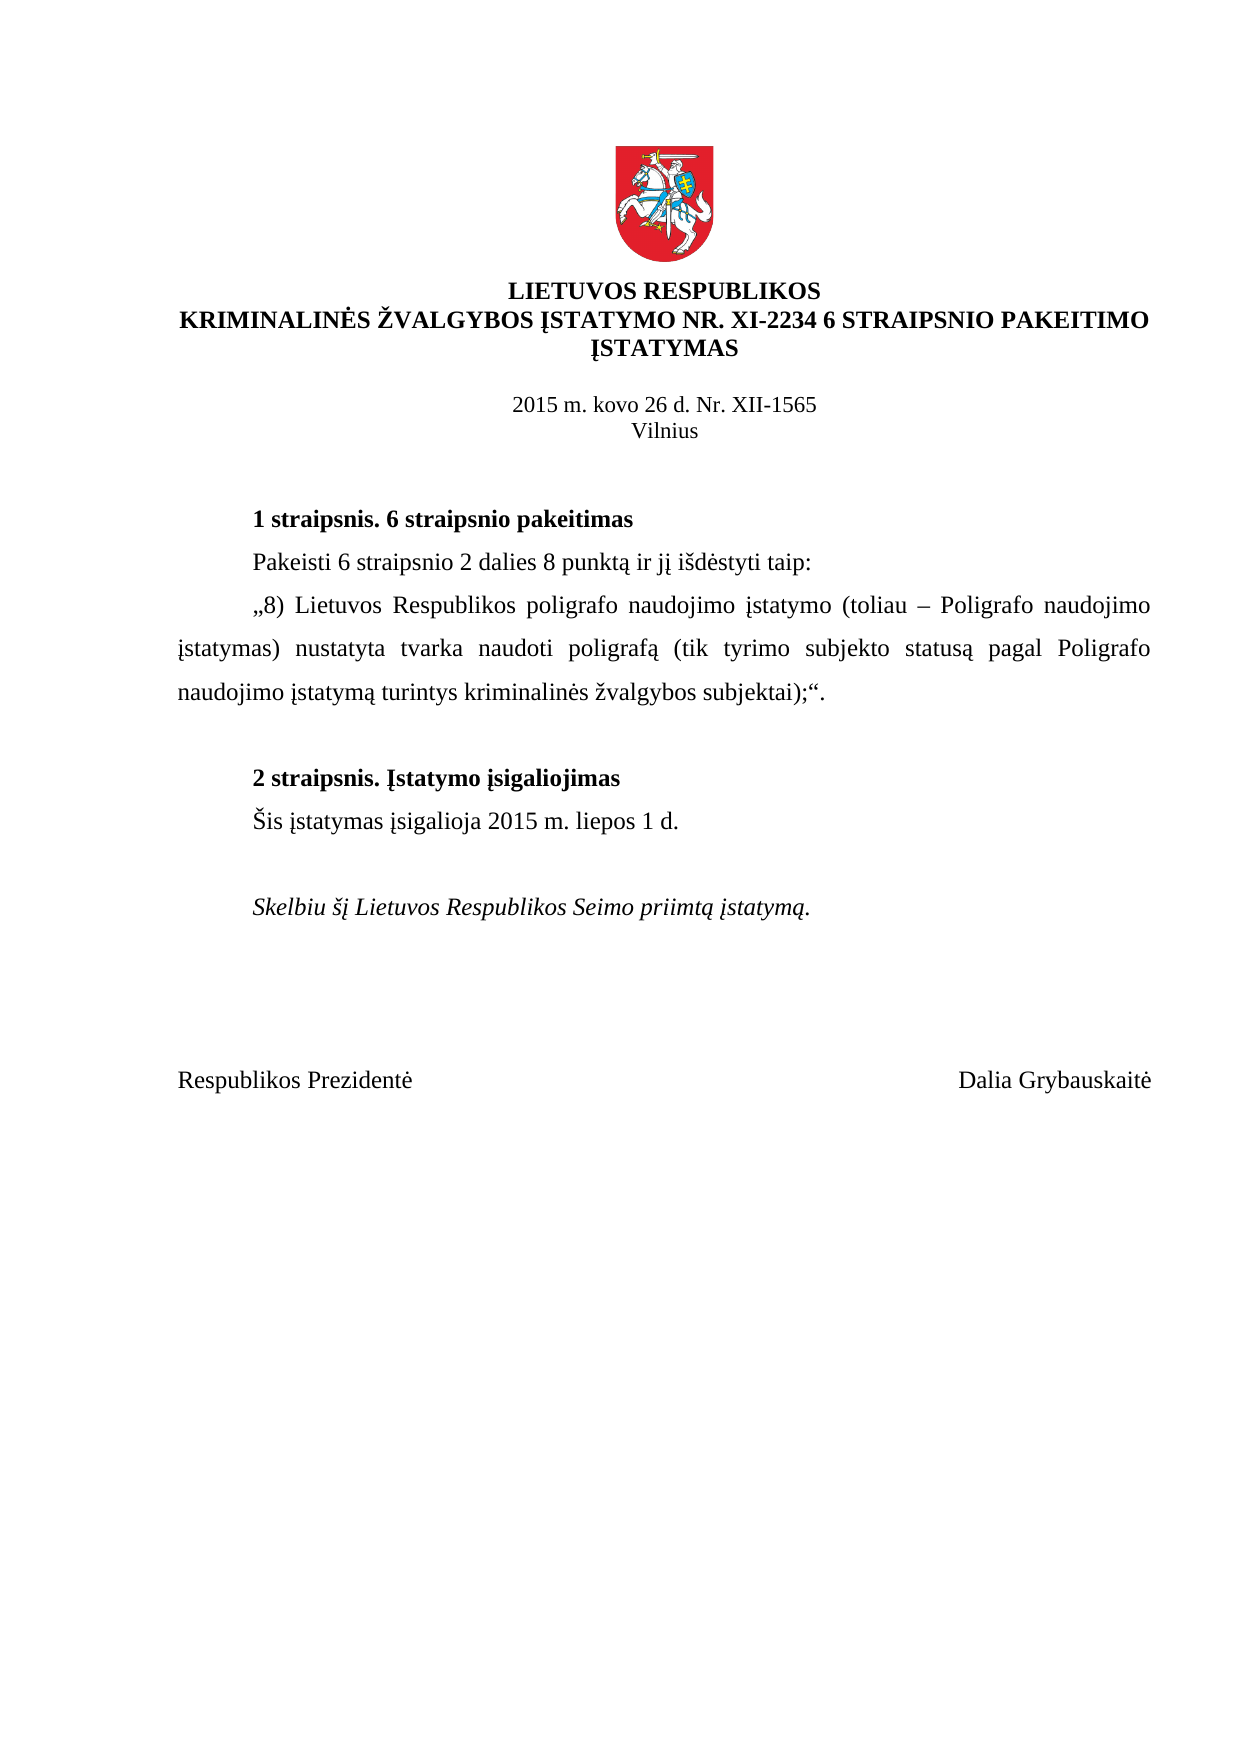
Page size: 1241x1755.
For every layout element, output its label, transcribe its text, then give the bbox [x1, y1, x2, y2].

text 1 straipsnis. 6 straipsnio pakeitimas [177, 504, 1152, 533]
text Respublikos Prezidentė Dalia Grybauskaitė [177, 1065, 1152, 1093]
text Vilnius [177, 417, 1152, 444]
text LIETUVOS RESPUBLIKOS [177, 276, 1152, 305]
text „8) Lietuvos Respublikos poligrafo naudojimo įstatymo (toliau – Poligrafo naudojimo įstatymas) nustatyta tvarka naudoti poligrafą (tik tyrimo subjekto statusą pagal Poligrafo naudojimo įstatymą turintys kriminalinės žvalgybos subjektai);“. [177, 590, 1152, 705]
text Skelbiu šį Lietuvos Respublikos Seimo priimtą įstatymą. [177, 892, 1152, 921]
text Šis įstatymas įsigalioja 2015 m. liepos 1 d. [177, 806, 1152, 835]
text ĮSTATYMAS [177, 333, 1152, 362]
text 2015 m. kovo 26 d. Nr. XII-1565 [177, 391, 1152, 417]
text Pakeisti 6 straipsnio 2 dalies 8 punktą ir jį išdėstyti taip: [177, 547, 1152, 576]
text 2 straipsnis. Įstatymo įsigaliojimas [177, 763, 1152, 792]
text KRIMINALINĖS ŽVALGYBOS ĮSTATYMO NR. XI-2234 6 STRAIPSNIO PAKEITIMO [177, 305, 1152, 333]
